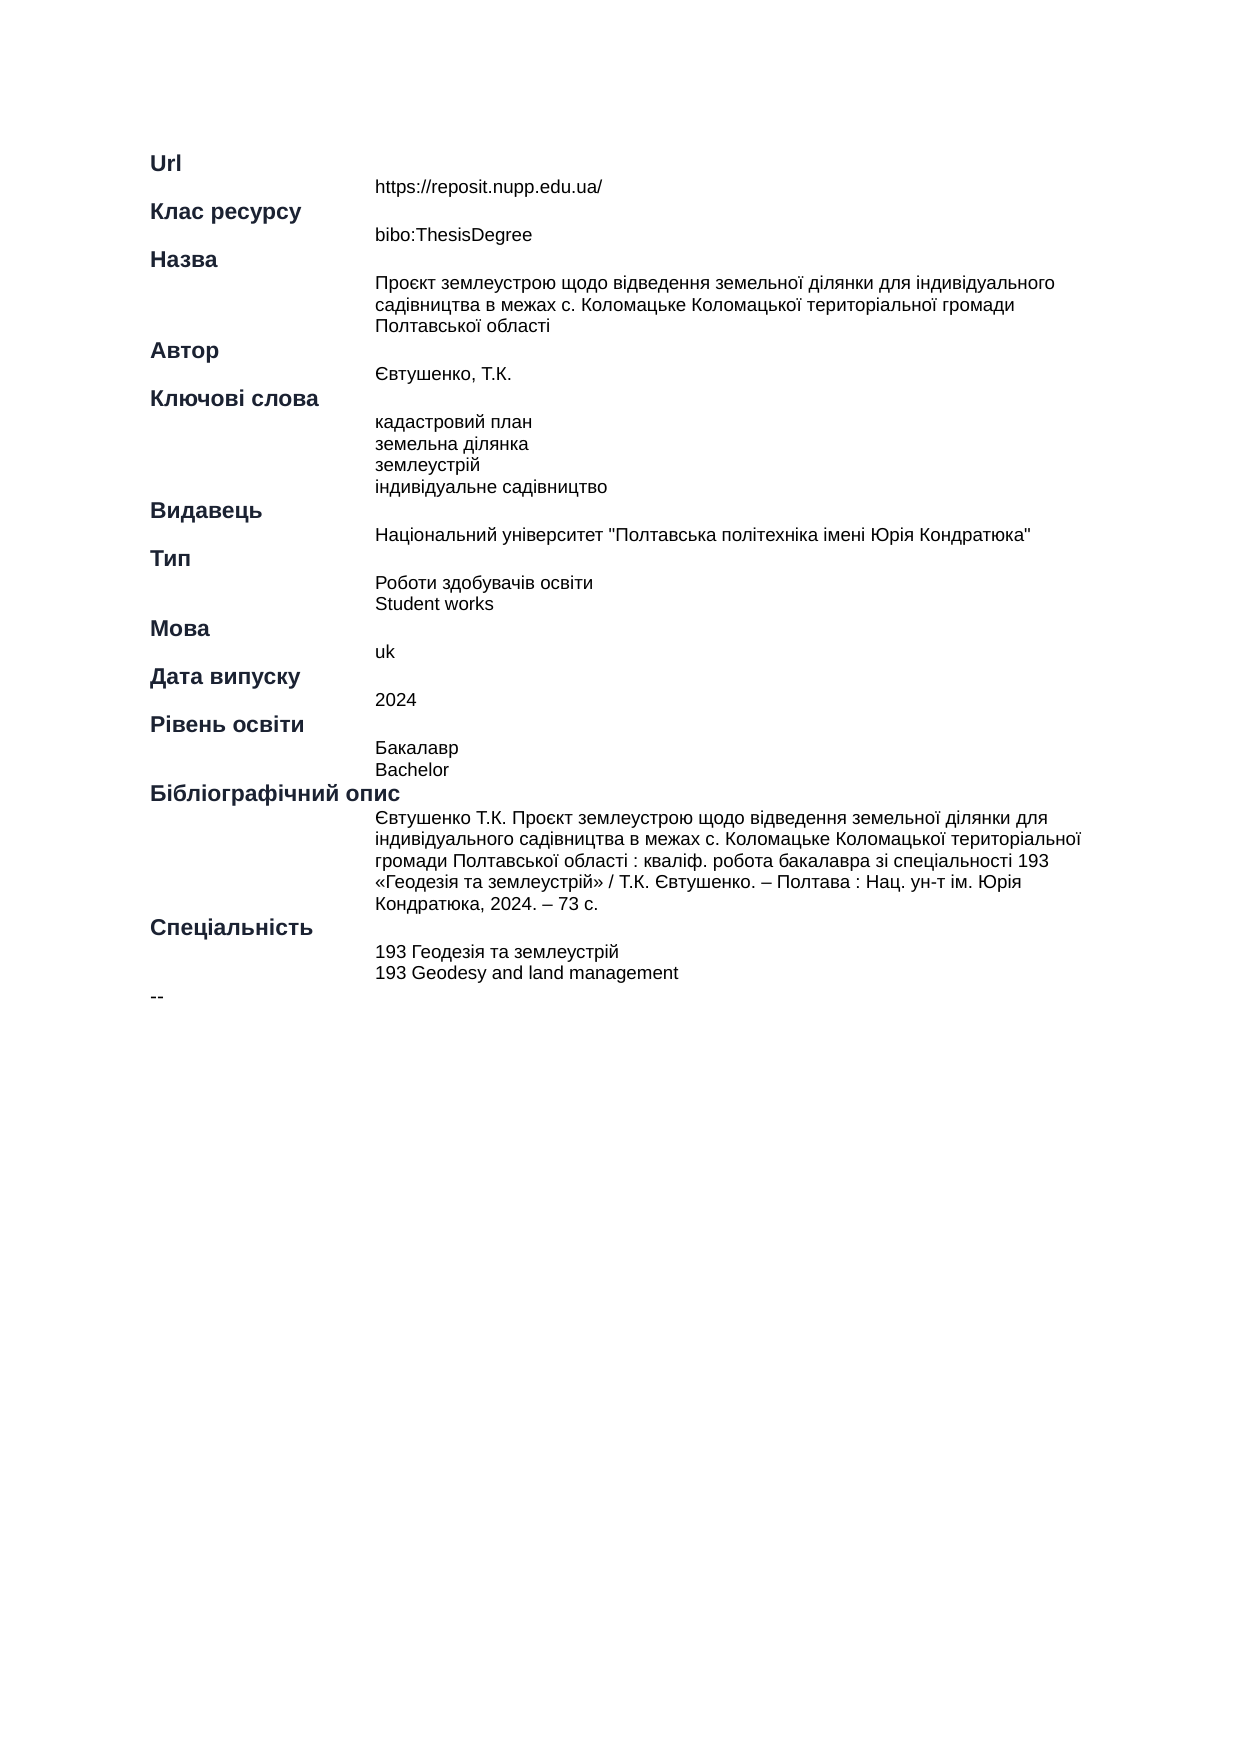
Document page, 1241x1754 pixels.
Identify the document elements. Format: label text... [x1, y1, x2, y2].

text Тип [150, 545, 1090, 572]
text Bachelor [375, 758, 1090, 780]
text Бібліографічний опис [150, 780, 1090, 806]
text Проєкт землеустрою щодо відведення земельної ділянки для індивідуального садівництва в межах с. Коломацьке Коломацької територіальної громади Полтавської області [375, 272, 1090, 337]
text Спеціальність [150, 914, 1090, 941]
text uk [375, 641, 1090, 663]
text земельна ділянка [375, 433, 1090, 454]
text Роботи здобувачів освіти [375, 572, 1090, 593]
text Назва [150, 246, 1090, 272]
text Дата випуску [150, 663, 1090, 689]
text https://reposit.nupp.edu.ua/ [375, 176, 1090, 198]
text Ключові слова [150, 385, 1090, 411]
text Автор [150, 337, 1090, 363]
text землеустрій [375, 454, 1090, 476]
text Євтушенко, Т.К. [375, 363, 1090, 385]
text Клас ресурсу [150, 198, 1090, 224]
text кадастровий план [375, 411, 1090, 433]
text Url [150, 150, 1090, 176]
text bibo:ThesisDegree [375, 224, 1090, 246]
text індивідуальне садівництво [375, 476, 1090, 497]
text Національний університет "Полтавська політехніка імені Юрія Кондратюка" [375, 524, 1090, 545]
text Student works [375, 593, 1090, 615]
text Мова [150, 615, 1090, 641]
text Євтушенко Т.К. Проєкт землеустрою щодо відведення земельної ділянки для індивідуального садівництва в межах с. Коломацьке Коломацької територіальної громади Полтавської області : кваліф. робота бакалавра зі спеціальності 193 «Геодезія та землеустрій» / Т.К. Євтушенко. – Полтава : Нац. ун-т ім. Юрія Кондратюка, 2024. – 73 с. [375, 806, 1090, 914]
text Рівень освіти [150, 711, 1090, 737]
text -- [150, 984, 1090, 1008]
text Видавець [150, 497, 1090, 524]
text 2024 [375, 689, 1090, 711]
text 193 Geodesy and land management [375, 962, 1090, 984]
text Бакалавр [375, 737, 1090, 758]
text 193 Геодезія та землеустрій [375, 941, 1090, 962]
